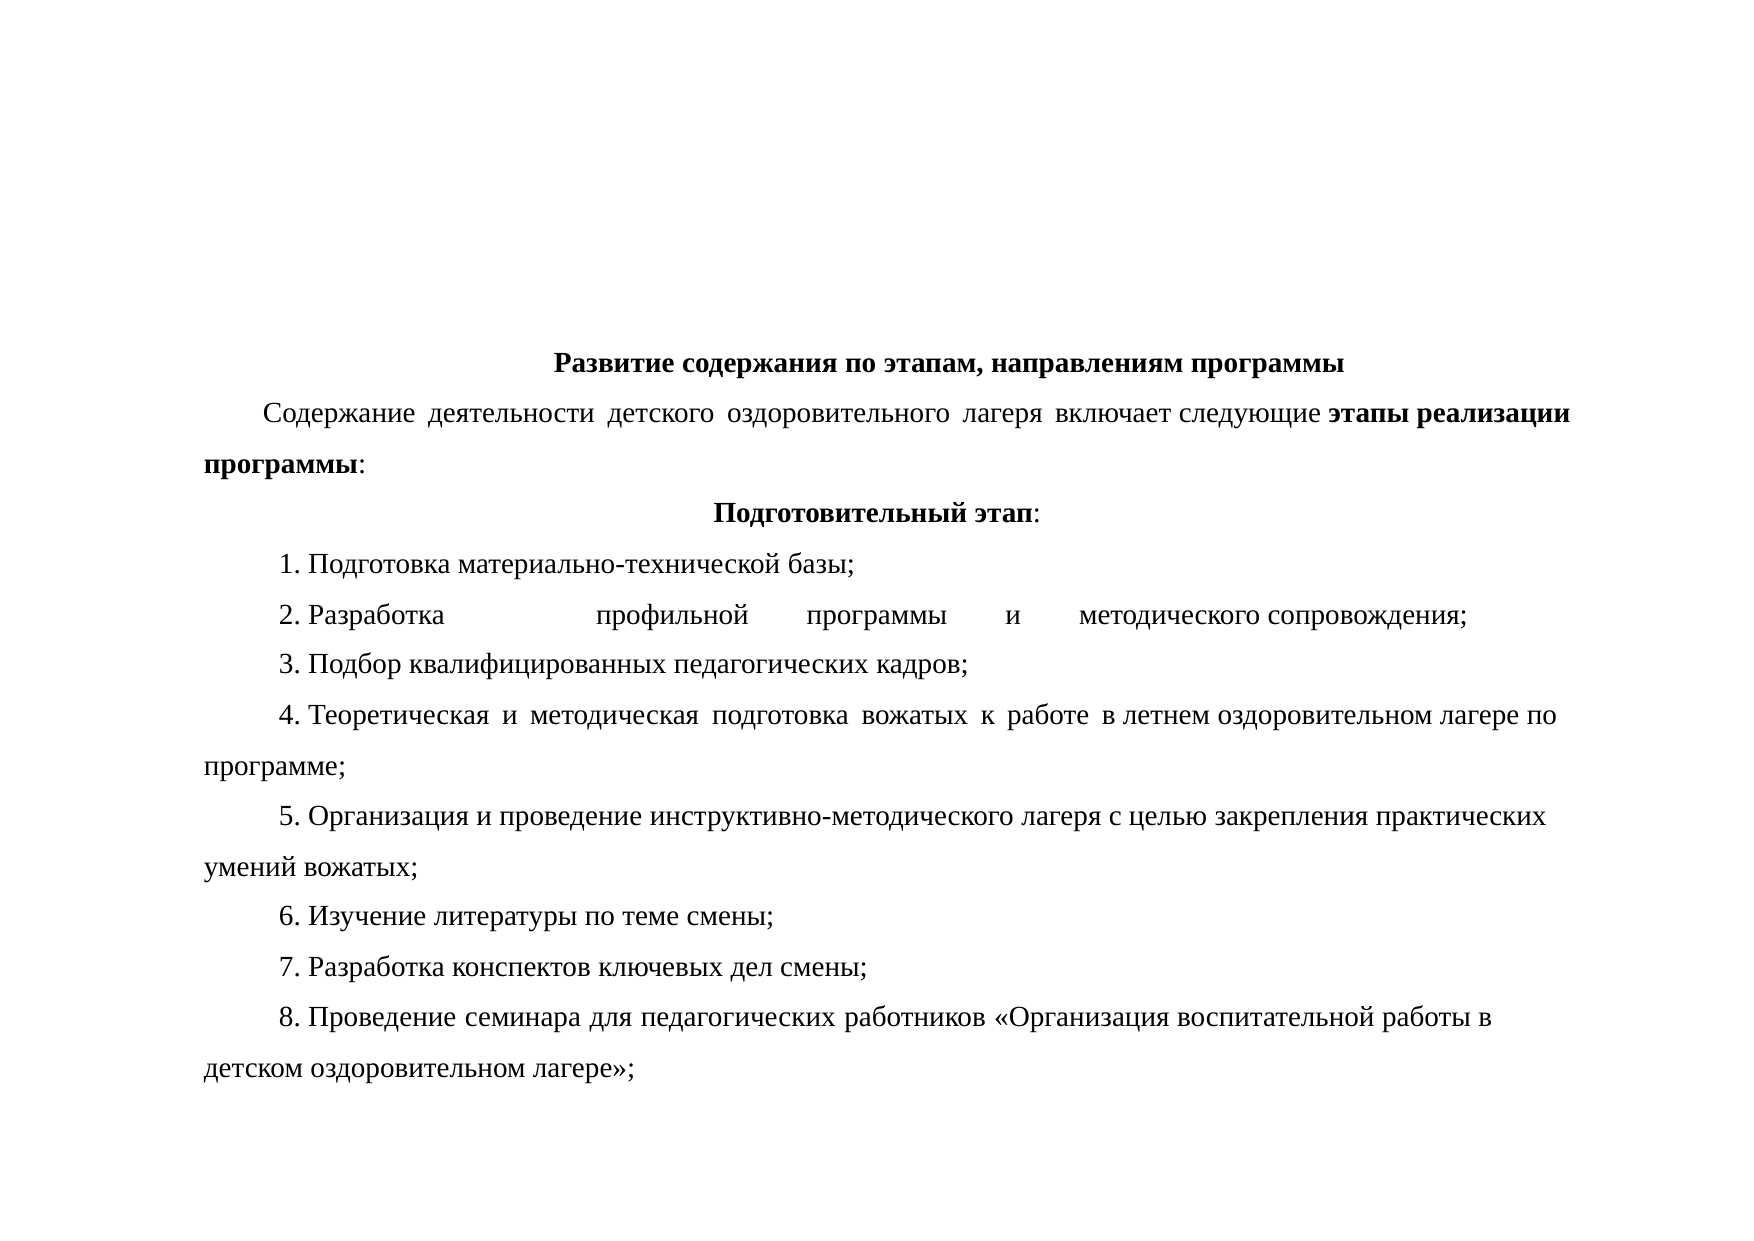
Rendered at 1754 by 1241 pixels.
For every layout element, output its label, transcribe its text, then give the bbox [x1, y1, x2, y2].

list 2. Разработка профильной программы и методического сопровождения; [204, 597, 1564, 630]
text Содержание деятельности детского оздоровительного лагеря включает следующие этапы реализации программы: [204, 396, 1636, 479]
list 7. Разработка конспектов ключевых дел смены; [279, 949, 1636, 983]
list 1. Подготовка материально-технической базы; [279, 546, 1636, 580]
list 4. Теоретическая и методическая подготовка вожатых к работе в летнем оздоровительном лагере по программе; [204, 697, 1564, 781]
text Развитие содержания по этапам, направлениям программы [263, 345, 1636, 379]
list 8. Проведение семинара для педагогических работников «Организация воспитательной работы в детском оздоровительном лагере»; [204, 999, 1564, 1083]
subtitle Подготовительный этап: [118, 496, 1636, 530]
list 3. Подбор квалифицированных педагогических кадров; [279, 647, 1636, 681]
list 6. Изучение литературы по теме смены; [279, 899, 1636, 933]
list 5. Организация и проведение инструктивно-методического лагеря с целью закрепления практических умений вожатых; [204, 798, 1564, 882]
